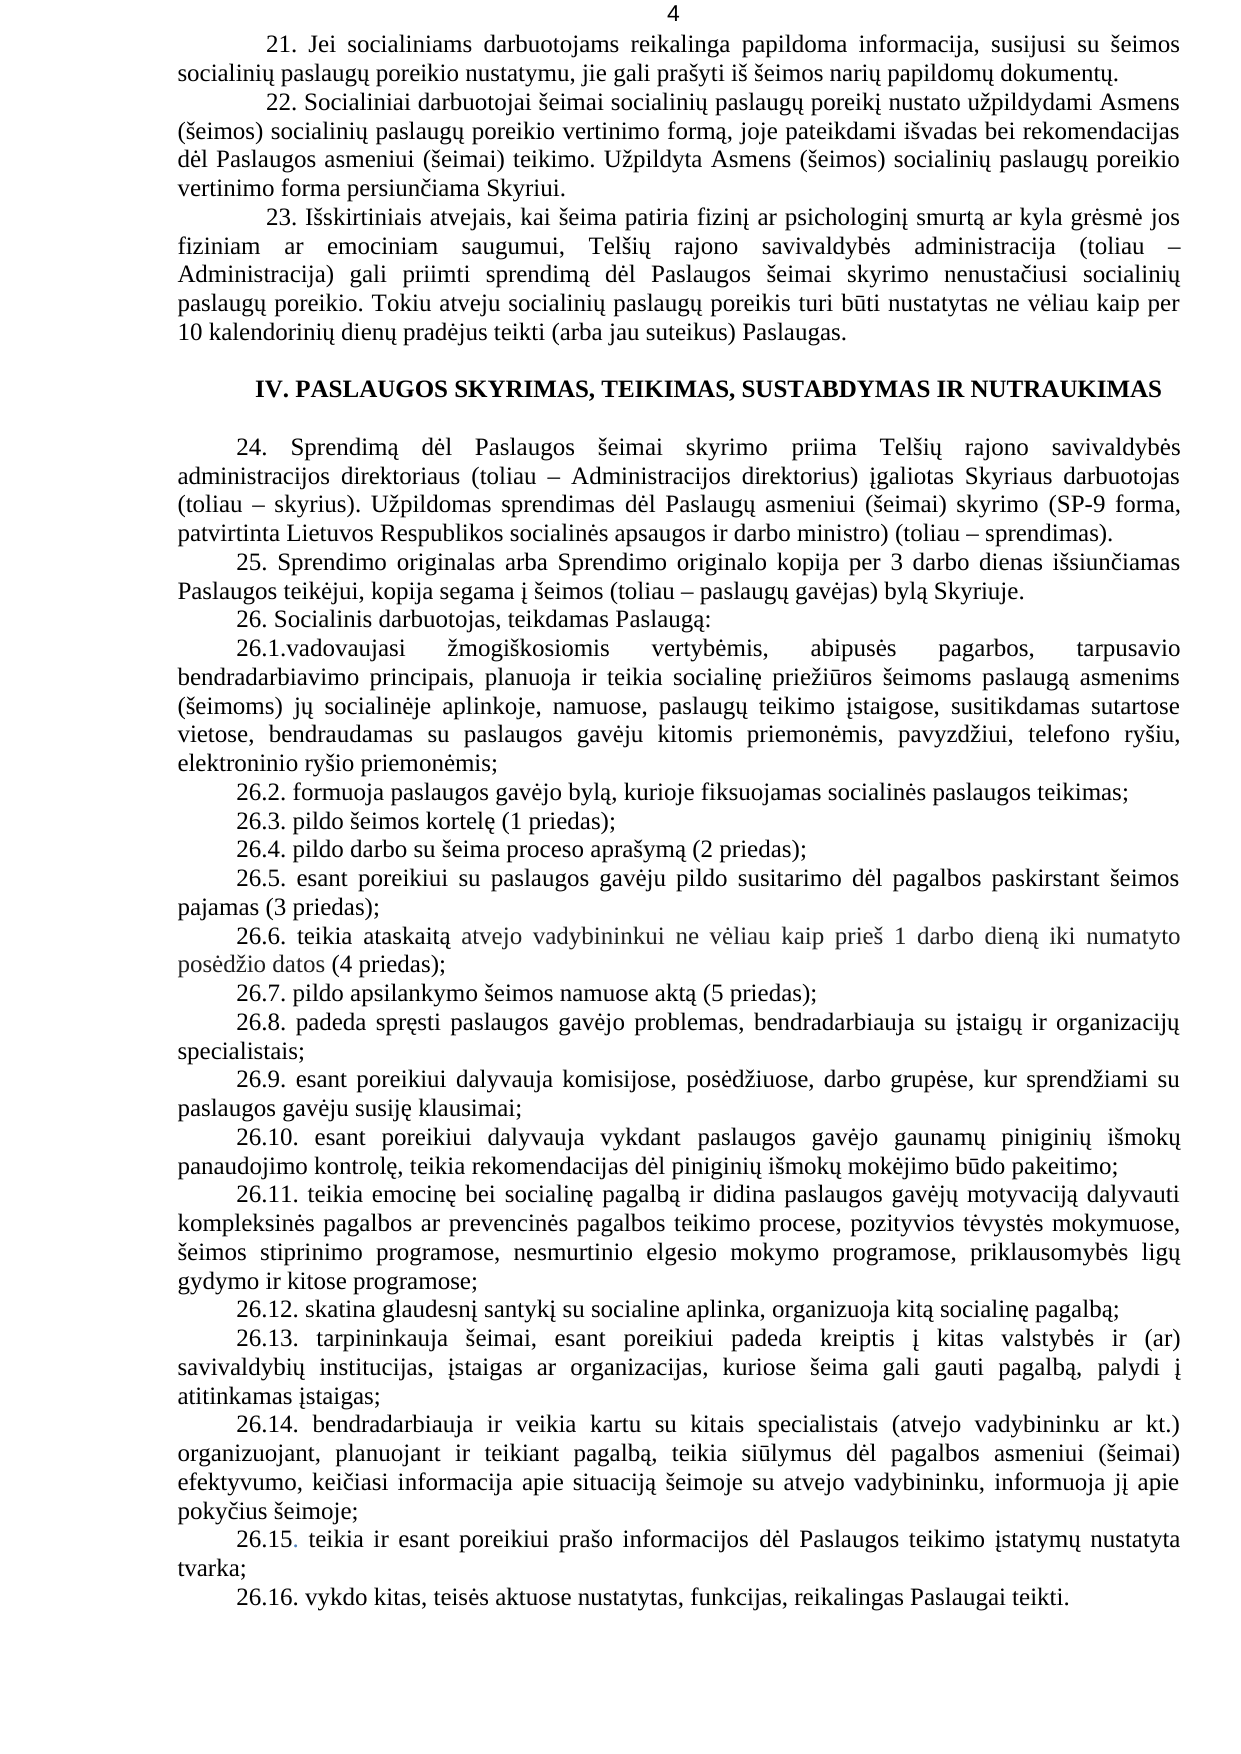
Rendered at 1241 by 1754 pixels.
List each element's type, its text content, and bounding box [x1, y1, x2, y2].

text 26.10. esant poreikiui dalyvauja vykdant paslaugos gavėjo gaunamų piniginių išmokų panaudojimo kontrolę, teikia rekomendacijas dėl piniginių išmokų mokėjimo būdo pakeitimo; [177, 1122, 1181, 1179]
text 26.16. vykdo kitas, teisės aktuose nustatytas, funkcijas, reikalingas Paslaugai teikti. [177, 1582, 1181, 1611]
text 26.15. teikia ir esant poreikiui prašo informacijos dėl Paslaugos teikimo įstatymų nustatyta tvarka; [177, 1524, 1181, 1582]
text 26.13. tarpininkauja šeimai, esant poreikiui padeda kreiptis į kitas valstybės ir (ar) savivaldybių institucijas, įstaigas ar organizacijas, kuriose šeima gali gauti pagalbą, palydi į atitinkamas įstaigas; [177, 1323, 1181, 1409]
text 26.5. esant poreikiui su paslaugos gavėju pildo susitarimo dėl pagalbos paskirstant šeimos pajamas (3 priedas); [177, 863, 1181, 921]
text 26.7. pildo apsilankymo šeimos namuose aktą (5 priedas); [177, 978, 1181, 1007]
text 26.11. teikia emocinę bei socialinę pagalbą ir didina paslaugos gavėjų motyvaciją dalyvauti kompleksinės pagalbos ar prevencinės pagalbos teikimo procese, pozityvios tėvystės mokymuose, šeimos stiprinimo programose, nesmurtinio elgesio mokymo programose, priklausomybės ligų gydymo ir kitose programose; [177, 1179, 1181, 1294]
text 26.9. esant poreikiui dalyvauja komisijose, posėdžiuose, darbo grupėse, kur sprendžiami su paslaugos gavėju susiję klausimai; [177, 1064, 1181, 1122]
text 24. Sprendimą dėl Paslaugos šeimai skyrimo priima Telšių rajono savivaldybės administracijos direktoriaus (toliau – Administracijos direktorius) įgaliotas Skyriaus darbuotojas (toliau – skyrius). Užpildomas sprendimas dėl Paslaugų asmeniui (šeimai) skyrimo (SP-9 forma, patvirtinta Lietuvos Respublikos socialinės apsaugos ir darbo ministro) (toliau – sprendimas). [177, 432, 1181, 547]
text IV. PASLAUGOS SKYRIMAS, TEIKIMAS, SUSTABDYMAS IR NUTRAUKIMAS [177, 374, 1181, 403]
text 26. Socialinis darbuotojas, teikdamas Paslaugą: [177, 604, 1181, 633]
text 23. Išskirtiniais atvejais, kai šeima patiria fizinį ar psichologinį smurtą ar kyla grėsmė jos fiziniam ar emociniam saugumui, Telšių rajono savivaldybės administracija (toliau – Administracija) gali priimti sprendimą dėl Paslaugos šeimai skyrimo nenustačiusi socialinių paslaugų poreikio. Tokiu atveju socialinių paslaugų poreikis turi būti nustatytas ne vėliau kaip per 10 kalendorinių dienų pradėjus teikti (arba jau suteikus) Paslaugas. [177, 202, 1181, 346]
text 26.8. padeda spręsti paslaugos gavėjo problemas, bendradarbiauja su įstaigų ir organizacijų specialistais; [177, 1007, 1181, 1064]
text 21. Jei socialiniams darbuotojams reikalinga papildoma informacija, susijusi su šeimos socialinių paslaugų poreikio nustatymu, jie gali prašyti iš šeimos narių papildomų dokumentų. [177, 29, 1181, 87]
text 26.3. pildo šeimos kortelę (1 priedas); [177, 806, 1181, 834]
text 26.2. formuoja paslaugos gavėjo bylą, kurioje fiksuojamas socialinės paslaugos teikimas; [177, 777, 1181, 806]
text 26.12. skatina glaudesnį santykį su socialine aplinka, organizuoja kitą socialinę pagalbą; [177, 1294, 1181, 1323]
text 26.1.vadovaujasi žmogiškosiomis vertybėmis, abipusės pagarbos, tarpusavio bendradarbiavimo principais, planuoja ir teikia socialinę priežiūros šeimoms paslaugą asmenims (šeimoms) jų socialinėje aplinkoje, namuose, paslaugų teikimo įstaigose, susitikdamas sutartose vietose, bendraudamas su paslaugos gavėju kitomis priemonėmis, pavyzdžiui, telefono ryšiu, elektroninio ryšio priemonėmis; [177, 633, 1181, 777]
text 25. Sprendimo originalas arba Sprendimo originalo kopija per 3 darbo dienas išsiunčiamas Paslaugos teikėjui, kopija segama į šeimos (toliau – paslaugų gavėjas) bylą Skyriuje. [177, 547, 1181, 604]
text 22. Socialiniai darbuotojai šeimai socialinių paslaugų poreikį nustato užpildydami Asmens (šeimos) socialinių paslaugų poreikio vertinimo formą, joje pateikdami išvadas bei rekomendacijas dėl Paslaugos asmeniui (šeimai) teikimo. Užpildyta Asmens (šeimos) socialinių paslaugų poreikio vertinimo forma persiunčiama Skyriui. [177, 87, 1181, 202]
text 26.6. teikia ataskaitą atvejo vadybininkui ne vėliau kaip prieš 1 darbo dieną iki numatyto posėdžio datos (4 priedas); [177, 921, 1181, 978]
text 26.14. bendradarbiauja ir veikia kartu su kitais specialistais (atvejo vadybininku ar kt.) organizuojant, planuojant ir teikiant pagalbą, teikia siūlymus dėl pagalbos asmeniui (šeimai) efektyvumo, keičiasi informacija apie situaciją šeimoje su atvejo vadybininku, informuoja jį apie pokyčius šeimoje; [177, 1409, 1181, 1524]
text 26.4. pildo darbo su šeima proceso aprašymą (2 priedas); [177, 834, 1181, 863]
